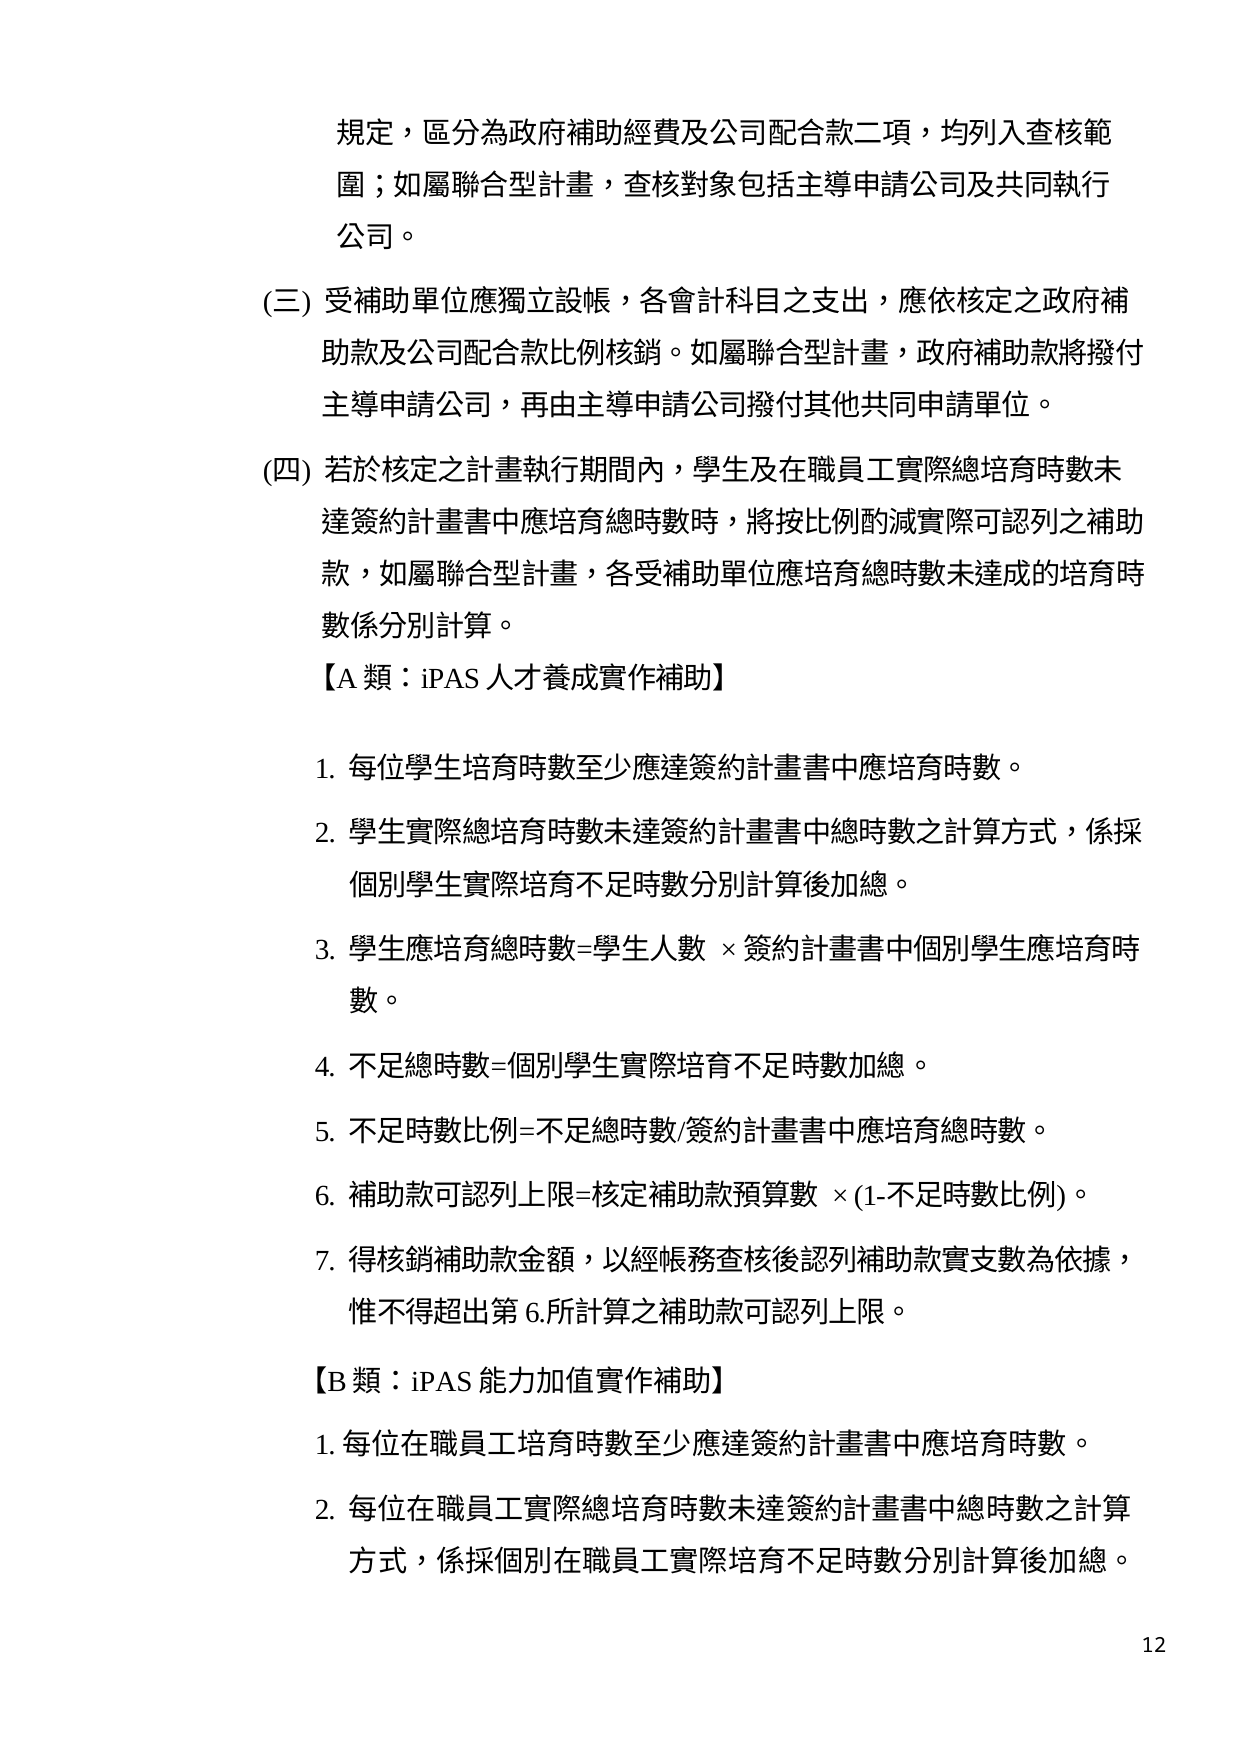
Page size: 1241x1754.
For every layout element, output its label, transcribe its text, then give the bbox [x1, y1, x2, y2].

text 【B類：iPAS能力加值實作補助】 [298, 1358, 1166, 1400]
text (三) 受補助單位應獨立設帳，各會計科目之支出，應依核定之政府補助款及公司配合款比例核銷。如屬聯合型計畫，政府補助款將撥付主導申請公司，再由主導申請公司撥付其他共同申請單位。 [263, 270, 1148, 426]
text 2. 學生實際總培育時數未達簽約計畫書中總時數之計算方式，係採個別學生實際培育不足時數分別計算後加總。 [314, 801, 1148, 905]
text 4. 不足總時數=個別學生實際培育不足時數加總。 [314, 1035, 1148, 1087]
text (四) 若於核定之計畫執行期間內，學生及在職員工實際總培育時數未達簽約計畫書中應培育總時數時，將按比例酌減實際可認列之補助款，如屬聯合型計畫，各受補助單位應培育總時數未達成的培育時數係分別計算。 [263, 438, 1148, 647]
text 1. 每位學生培育時數至少應達簽約計畫書中應培育時數。 [314, 736, 1148, 788]
text 3. 學生應培育總時數=學生人數 × 簽約計畫書中個別學生應培育時數。 [314, 918, 1148, 1022]
text 6. 補助款可認列上限=核定補助款預算數 × (1-不足時數比例)。 [314, 1164, 1148, 1216]
text 規定，區分為政府補助經費及公司配合款二項，均列入查核範圍；如屬聯合型計畫，查核對象包括主導申請公司及共同執行公司。 [263, 101, 1134, 258]
text 2. 每位在職員工實際總培育時數未達簽約計畫書中總時數之計算方式，係採個別在職員工實際培育不足時數分別計算後加總。 [314, 1477, 1148, 1582]
text 7. 得核銷補助款金額，以經帳務查核後認列補助款實支數為依據，惟不得超出第6.所計算之補助款可認列上限。 [314, 1229, 1148, 1333]
text 【A類：iPAS人才養成實作補助】 [307, 647, 1148, 699]
text 1. 每位在職員工培育時數至少應達簽約計畫書中應培育時數。 [314, 1413, 1148, 1465]
text 5. 不足時數比例=不足總時數/簽約計畫書中應培育總時數。 [314, 1099, 1148, 1151]
